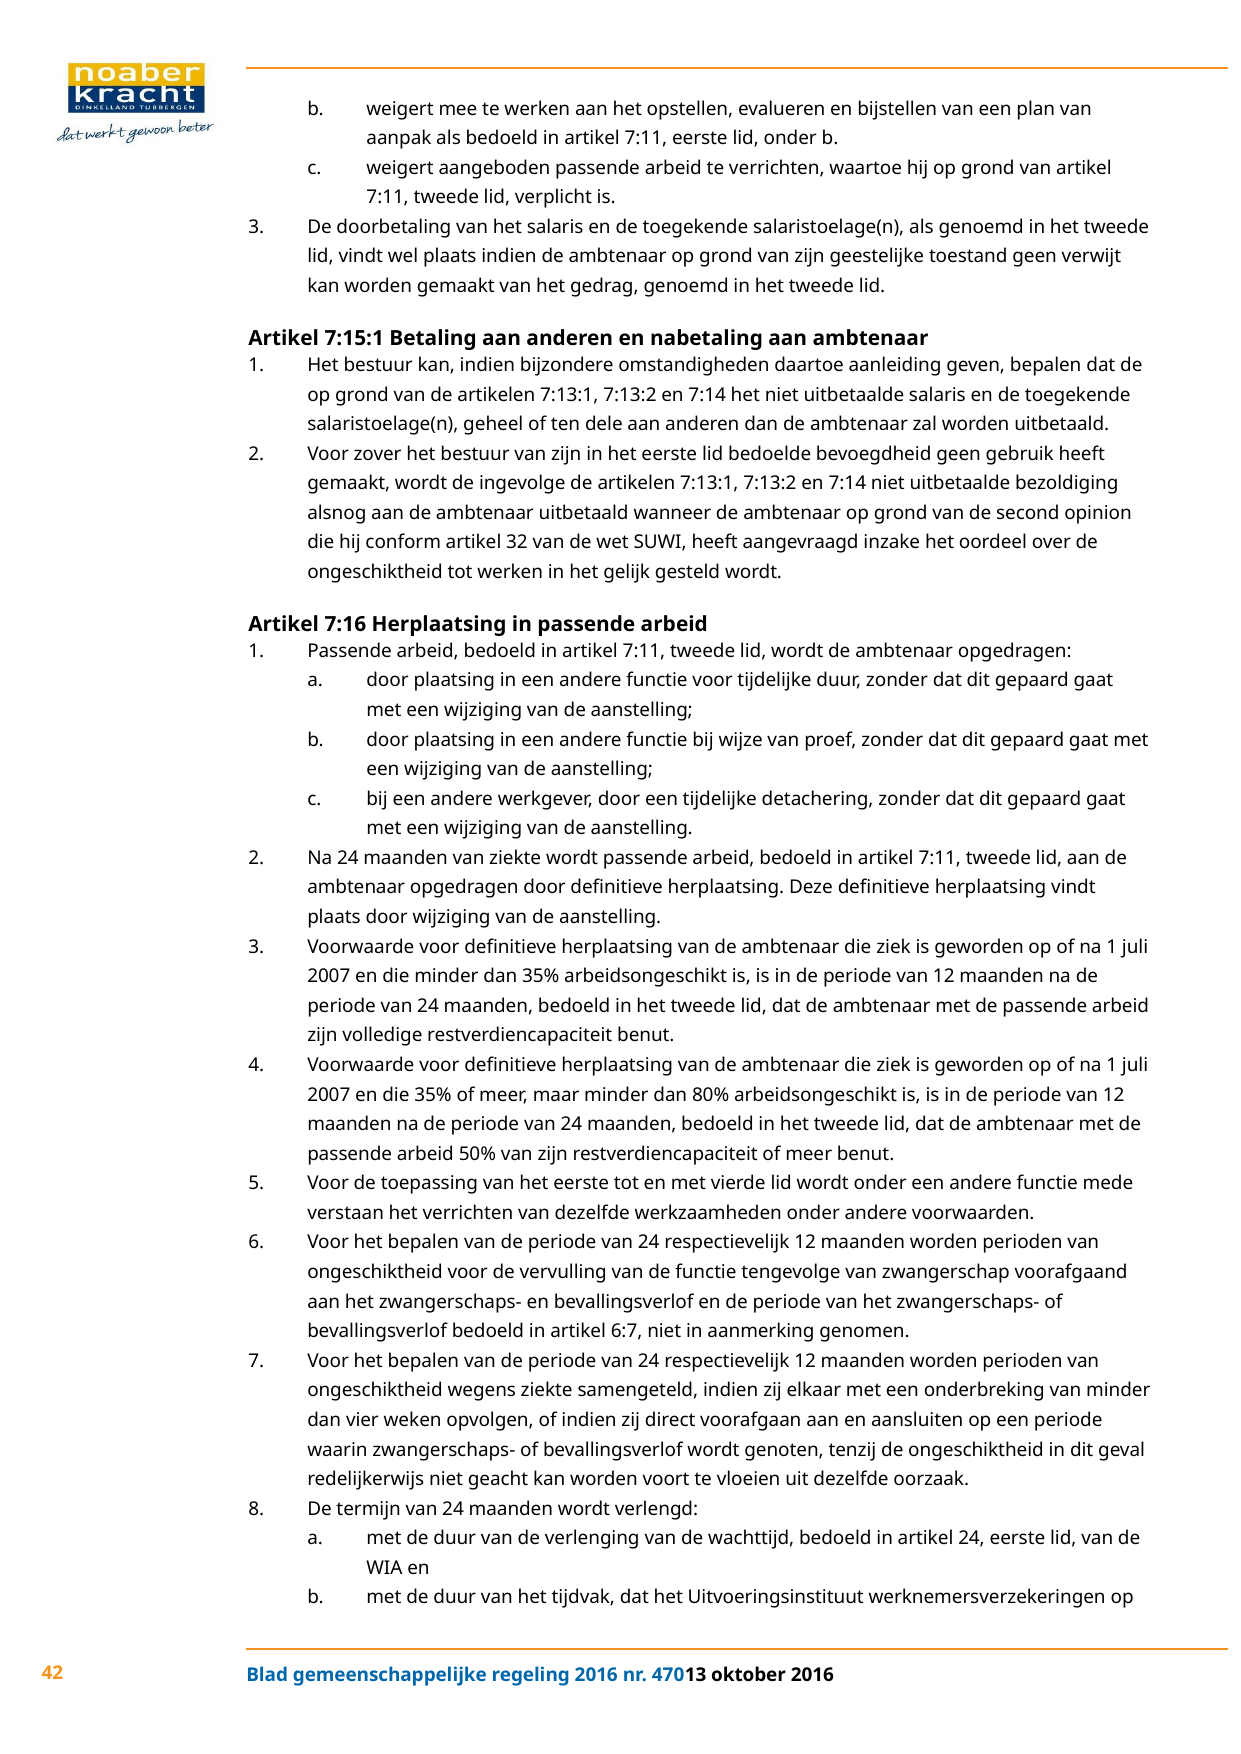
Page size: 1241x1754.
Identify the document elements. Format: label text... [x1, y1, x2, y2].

list Het bestuur kan, indien bijzondere omstandigheden daartoe aanleiding geven, bepalen dat de op grond van de artikelen 7:13:1, 7:13:2 en 7:14 het niet uitbetaalde salaris en de toegekende salaristoelage(n), geheel of ten dele aan anderen dan de ambtenaar zal worden uitbetaald. [248, 351, 1152, 436]
list Voorwaarde voor definitieve herplaatsing van de ambtenaar die ziek is geworden op of na 1 juli 2007 en die 35% of meer, maar minder dan 80% arbeidsongeschikt is, is in de periode van 12 maanden na de periode van 24 maanden, bedoeld in het tweede lid, dat de ambtenaar met de passende arbeid 50% van zijn restverdiencapaciteit of meer benut. [248, 1051, 1152, 1166]
list Voorwaarde voor definitieve herplaatsing van de ambtenaar die ziek is geworden op of na 1 juli 2007 en die minder dan 35% arbeidsongeschikt is, is in de periode van 12 maanden na de periode van 24 maanden, bedoeld in het tweede lid, dat de ambtenaar met de passende arbeid zijn volledige restverdiencapaciteit benut. [248, 933, 1152, 1047]
list met de duur van het tijdvak, dat het Uitvoeringsinstituut werknemersverzekeringen op [307, 1584, 1152, 1609]
list door plaatsing in een andere functie voor tijdelijke duur, zonder dat dit gepaard gaat met een wijziging van de aanstelling; [307, 667, 1152, 722]
list De termijn van 24 maanden wordt verlengd: [248, 1495, 1152, 1521]
list De doorbetaling van het salaris en de toegekende salaristoelage(n), als genoemd in het tweede lid, vindt wel plaats indien de ambtenaar op grond van zijn geestelijke toestand geen verwijt kan worden gemaakt van het gedrag, genoemd in het tweede lid. [248, 213, 1152, 298]
text Artikel 7:15:1 Betaling aan anderen en nabetaling aan ambtenaar [248, 323, 1152, 351]
list door plaatsing in een andere functie bij wijze van proef, zonder dat dit gepaard gaat met een wijziging van de aanstelling; [307, 726, 1152, 781]
list weigert mee te werken aan het opstellen, evalueren en bijstellen van een plan van aanpak als bedoeld in artikel 7:11, eerste lid, onder b. [307, 95, 1152, 150]
list Na 24 maanden van ziekte wordt passende arbeid, bedoeld in artikel 7:11, tweede lid, aan de ambtenaar opgedragen door definitieve herplaatsing. Deze definitieve herplaatsing vindt plaats door wijziging van de aanstelling. [248, 844, 1152, 929]
list Voor het bepalen van de periode van 24 respectievelijk 12 maanden worden perioden van ongeschiktheid voor de vervulling van de functie tengevolge van zwangerschap voorafgaand aan het zwangerschaps- en bevallingsverlof en de periode van het zwangerschaps- of bevallingsverlof bedoeld in artikel 6:7, niet in aanmerking genomen. [248, 1229, 1152, 1343]
text Artikel 7:16 Herplaatsing in passende arbeid [248, 609, 1152, 637]
list Voor de toepassing van het eerste tot en met vierde lid wordt onder een andere functie mede verstaan het verrichten van dezelfde werkzaamheden onder andere voorwaarden. [248, 1169, 1152, 1225]
list Voor zover het bestuur van zijn in het eerste lid bedoelde bevoegdheid geen gebruik heeft gemaakt, wordt de ingevolge de artikelen 7:13:1, 7:13:2 en 7:14 niet uitbetaalde bezoldiging alsnog aan de ambtenaar uitbetaald wanneer de ambtenaar op grond van de second opinion die hij conform artikel 32 van de wet SUWI, heeft aangevraagd inzake het oordeel over de ongeschiktheid tot werken in het gelijk gesteld wordt. [248, 440, 1152, 584]
list met de duur van de verlenging van de wachttijd, bedoeld in artikel 24, eerste lid, van de WIA en [307, 1524, 1152, 1580]
picture [41, 47, 231, 172]
list bij een andere werkgever, door een tijdelijke detachering, zonder dat dit gepaard gaat met een wijziging van de aanstelling. [307, 785, 1152, 840]
list Voor het bepalen van de periode van 24 respectievelijk 12 maanden worden perioden van ongeschiktheid wegens ziekte samengeteld, indien zij elkaar met een onderbreking van minder dan vier weken opvolgen, of indien zij direct voorafgaan aan en aansluiten op een periode waarin zwangerschaps- of bevallingsverlof wordt genoten, tenzij de ongeschiktheid in dit geval redelijkerwijs niet geacht kan worden voort te vloeien uit dezelfde oorzaak. [248, 1347, 1152, 1491]
list weigert aangeboden passende arbeid te verrichten, waartoe hij op grond van artikel 7:11, tweede lid, verplicht is. [307, 154, 1152, 209]
list Passende arbeid, bedoeld in artikel 7:11, tweede lid, wordt de ambtenaar opgedragen: [248, 637, 1152, 663]
